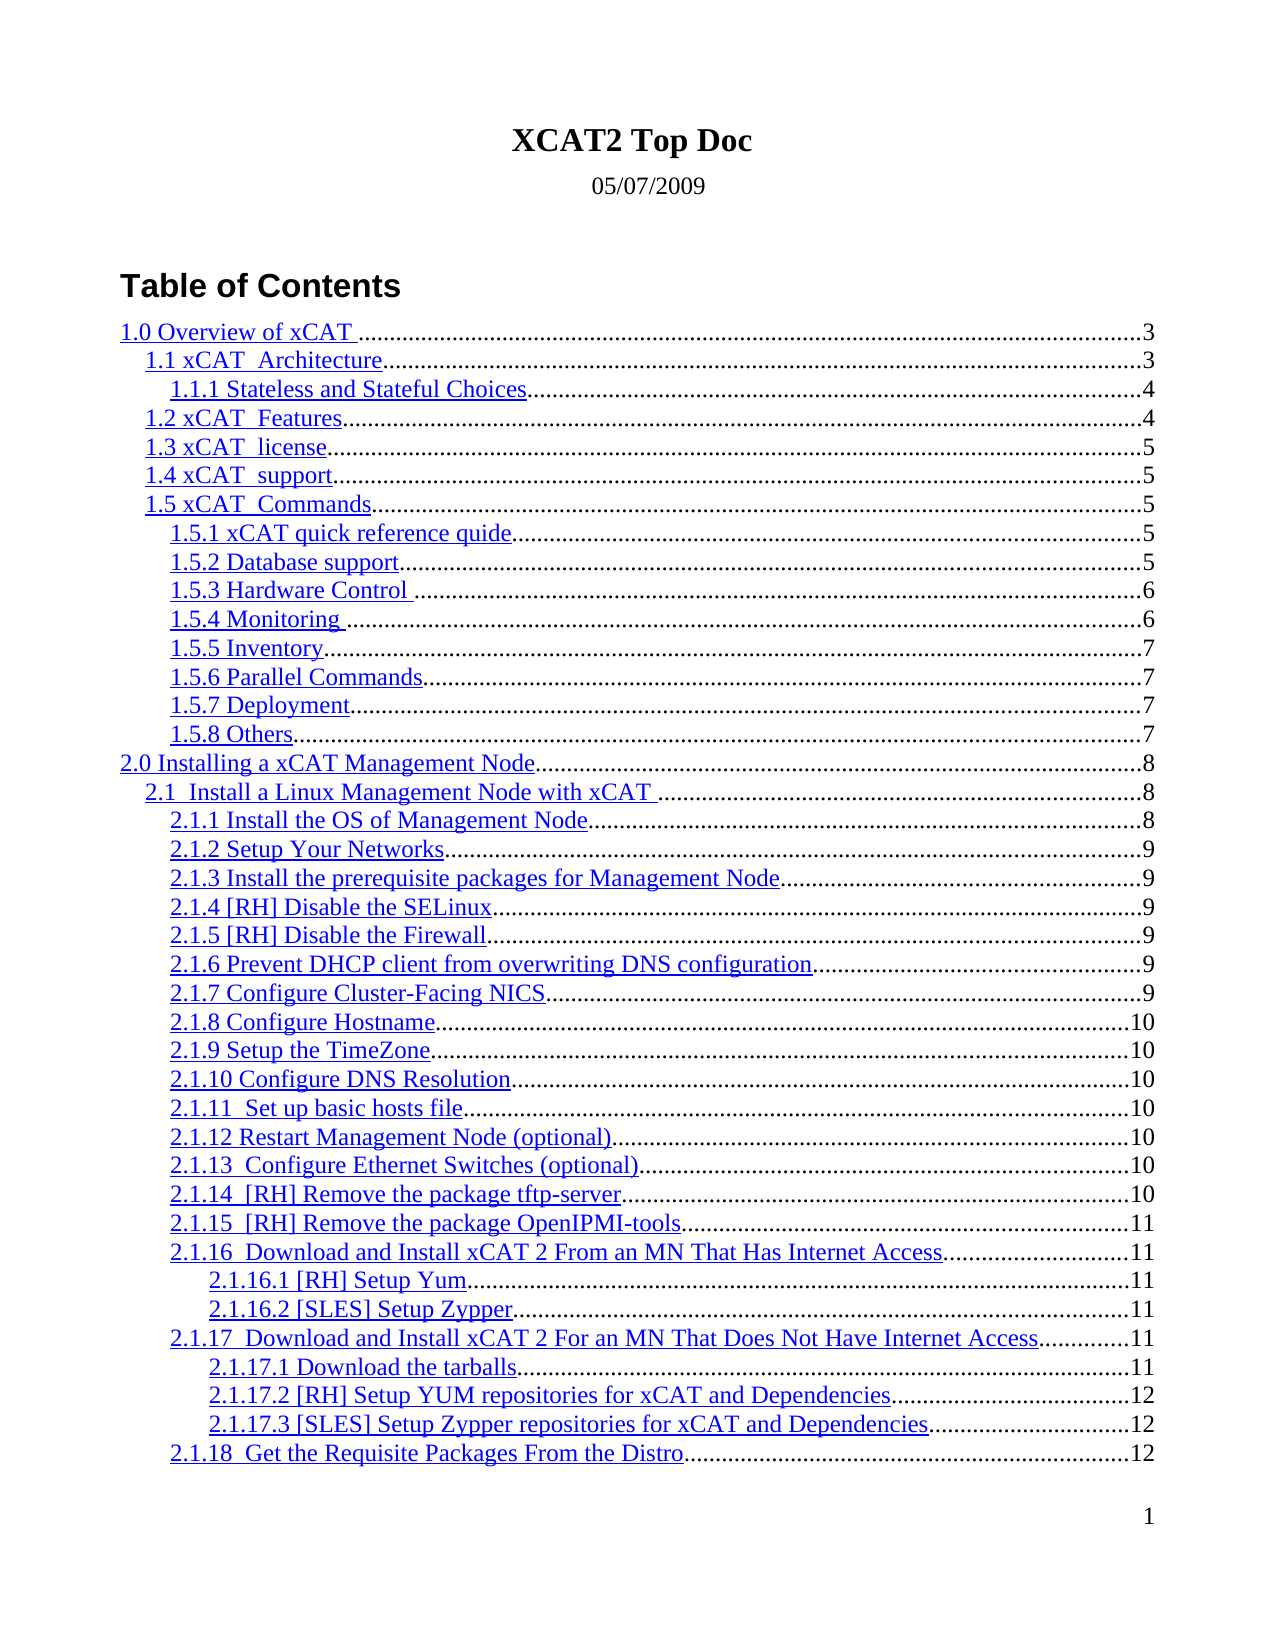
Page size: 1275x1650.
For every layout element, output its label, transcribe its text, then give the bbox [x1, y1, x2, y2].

text XCAT2 Top Doc [120, 120, 1155, 158]
text 1.5.3 Hardware Control 6 [170, 576, 1155, 604]
text 2.1.16.2 [SLES] Setup Zypper 11 [208, 1294, 1155, 1323]
text 2.1.17.3 [SLES] Setup Zypper repositories for xCAT and Dependencies 12 [208, 1409, 1155, 1438]
text 1.5.6 Parallel Commands 7 [170, 662, 1155, 691]
text 2.1.17.1 Download the tarballs 11 [208, 1352, 1155, 1381]
text 2.1.6 Prevent DHCP client from overwriting DNS configuration 9 [170, 949, 1155, 978]
text 2.1.11 Set up basic hosts file 10 [170, 1093, 1155, 1122]
text 2.1.4 [RH] Disable the SELinux 9 [170, 892, 1155, 921]
subtitle Table of Contents [120, 266, 1155, 304]
text 1.5.8 Others 7 [170, 719, 1155, 748]
text 1.2 xCAT Features 4 [145, 403, 1155, 432]
text 2.1 Install a Linux Management Node with xCAT 8 [145, 777, 1155, 806]
text 2.1.15 [RH] Remove the package OpenIPMI-tools 11 [170, 1208, 1155, 1237]
text 2.1.1 Install the OS of Management Node 8 [170, 806, 1155, 834]
text 2.1.12 Restart Management Node (optional) 10 [170, 1122, 1155, 1151]
text 2.1.7 Configure Cluster-Facing NICS 9 [170, 978, 1155, 1007]
text 2.1.17 Download and Install xCAT 2 For an MN That Does Not Have Internet Access 11 [170, 1323, 1155, 1352]
text 2.1.5 [RH] Disable the Firewall 9 [170, 921, 1155, 949]
text 2.1.16 Download and Install xCAT 2 From an MN That Has Internet Access 11 [170, 1237, 1155, 1266]
text 2.1.13 Configure Ethernet Switches (optional) 10 [170, 1151, 1155, 1179]
text 1.0 Overview of xCAT 3 [120, 317, 1155, 346]
text 2.1.10 Configure DNS Resolution 10 [170, 1064, 1155, 1093]
text 05/07/2009 [120, 171, 1155, 199]
text 1.5.7 Deployment 7 [170, 691, 1155, 719]
text 2.1.9 Setup the TimeZone 10 [170, 1036, 1155, 1064]
text 2.1.16.1 [RH] Setup Yum 11 [208, 1266, 1155, 1294]
text 1.5.5 Inventory 7 [170, 633, 1155, 662]
text 1.5.2 Database support 5 [170, 547, 1155, 576]
text 1.1.1 Stateless and Stateful Choices 4 [170, 374, 1155, 403]
text 2.0 Installing a xCAT Management Node 8 [120, 748, 1155, 777]
text 2.1.2 Setup Your Networks 9 [170, 834, 1155, 863]
text 1.1 xCAT Architecture 3 [145, 346, 1155, 374]
text 1.3 xCAT license 5 [145, 432, 1155, 461]
text 1.5.1 xCAT quick reference quide 5 [170, 518, 1155, 547]
text 2.1.3 Install the prerequisite packages for Management Node 9 [170, 863, 1155, 892]
text 1.5.4 Monitoring 6 [170, 604, 1155, 633]
text 1.5 xCAT Commands 5 [145, 489, 1155, 518]
text 2.1.17.2 [RH] Setup YUM repositories for xCAT and Dependencies 12 [208, 1381, 1155, 1409]
text 1.4 xCAT support 5 [145, 461, 1155, 489]
text 2.1.8 Configure Hostname 10 [170, 1007, 1155, 1036]
text 2.1.18 Get the Requisite Packages From the Distro 12 [170, 1438, 1155, 1467]
text 2.1.14 [RH] Remove the package tftp-server 10 [170, 1179, 1155, 1208]
